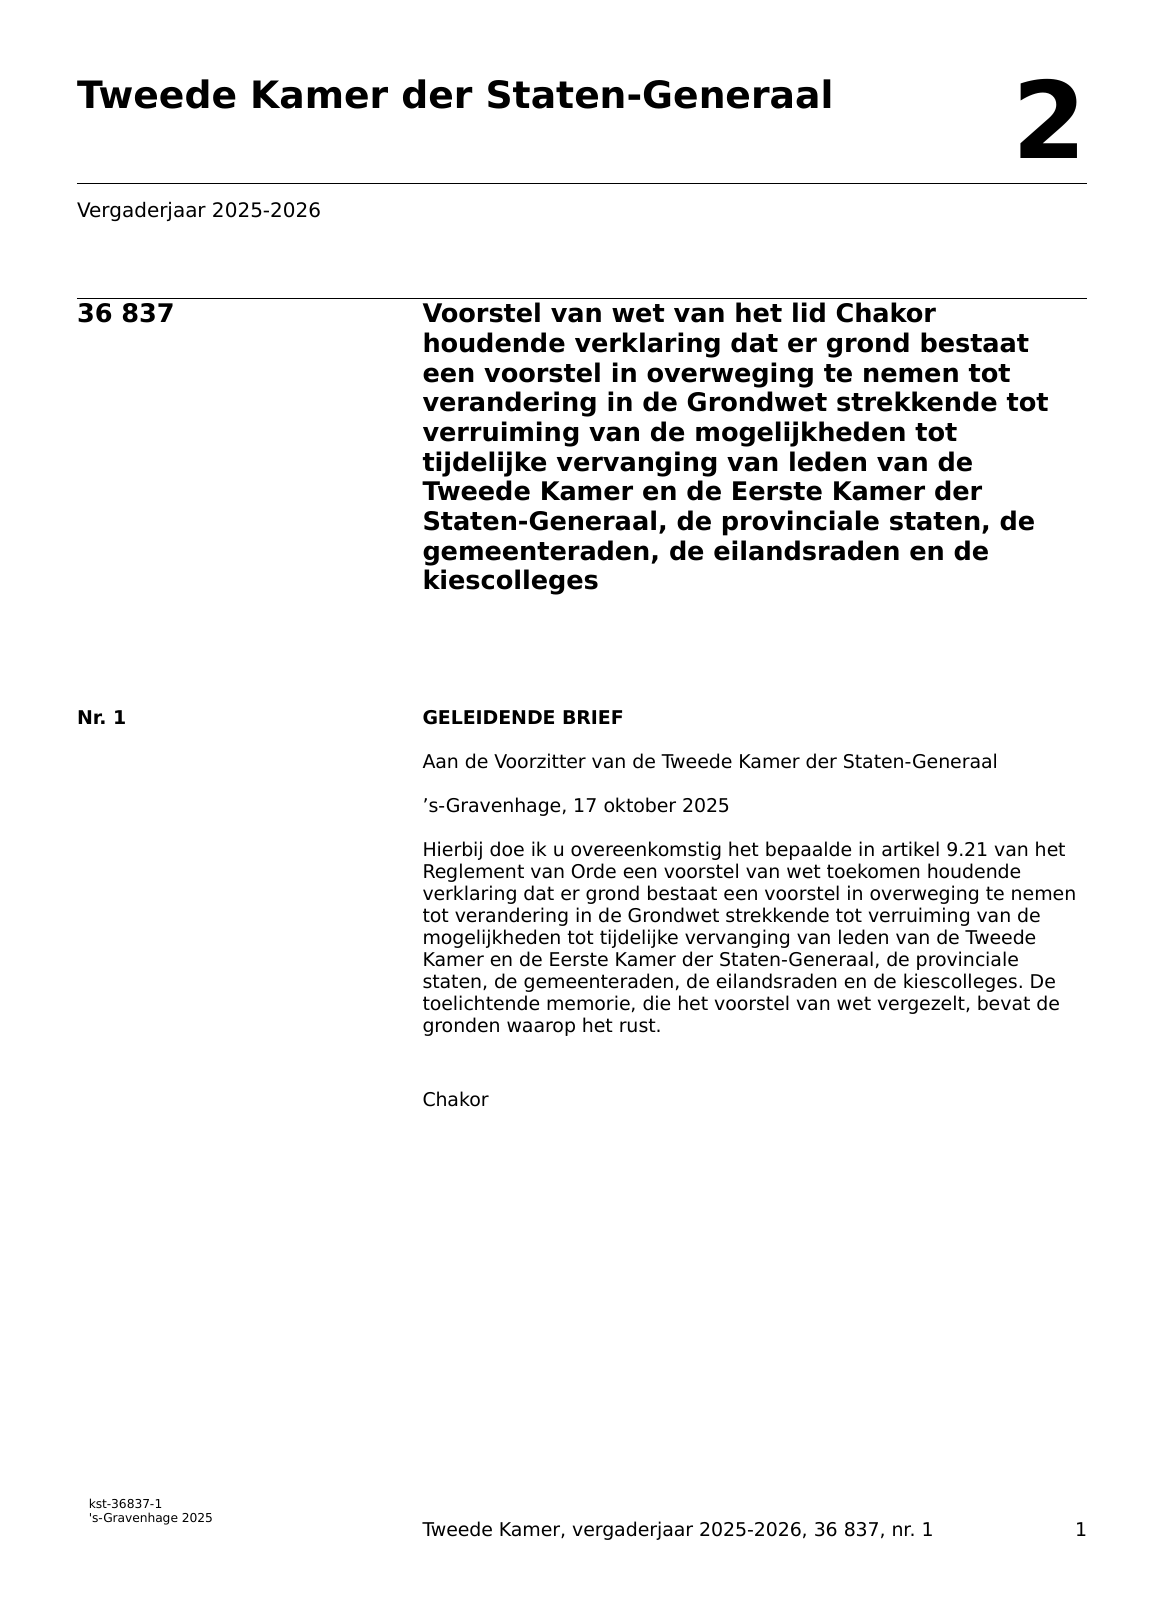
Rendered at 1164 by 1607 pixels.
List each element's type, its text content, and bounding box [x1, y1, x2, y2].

table_header 2 [886, 59, 1087, 183]
subtitle Nr. 1 GELEIDENDE BRIEF [77, 707, 1087, 729]
text Chakor [422, 1067, 1087, 1111]
table_cell Vergaderjaar 2025-2026 [77, 184, 1087, 298]
text Hierbij doe ik u overeenkomstig het bepaalde in artikel 9.21 van het Reglement van Orde een voorstel van wet toekomen houdende verklaring dat er grond bestaat een voorstel in overweging te nemen tot verandering in de Grondwet strekkende tot verruiming van de mogelijkheden tot tijdelijke vervanging van leden van de Tweede Kamer en de Eerste Kamer der Staten-Generaal, de provinciale staten, de gemeenteraden, de eilandsraden en de kiescolleges. De toelichtende memorie, die het voorstel van wet vergezelt, bevat de gronden waarop het rust. [422, 839, 1087, 1037]
subtitle 36 837 Voorstel van wet van het lid Chakor houdende verklaring dat er grond bestaat een voorstel in overweging te nemen tot verandering in de Grondwet strekkende tot verruiming van de mogelijkheden tot tijdelijke vervanging van leden van de Tweede Kamer en de Eerste Kamer der Staten-Generaal, de provinciale staten, de gemeenteraden, de eilandsraden en de kiescolleges [77, 299, 1087, 596]
table_header Tweede Kamer der Staten-Generaal [77, 59, 886, 183]
text 's-Gravenhage 2025 [88, 1511, 323, 1525]
text Aan de Voorzitter van de Tweede Kamer der Staten-Generaal [422, 751, 1087, 773]
text kst-36837-1 [88, 1497, 323, 1511]
text ’s-Gravenhage, 17 oktober 2025 [422, 795, 1087, 817]
